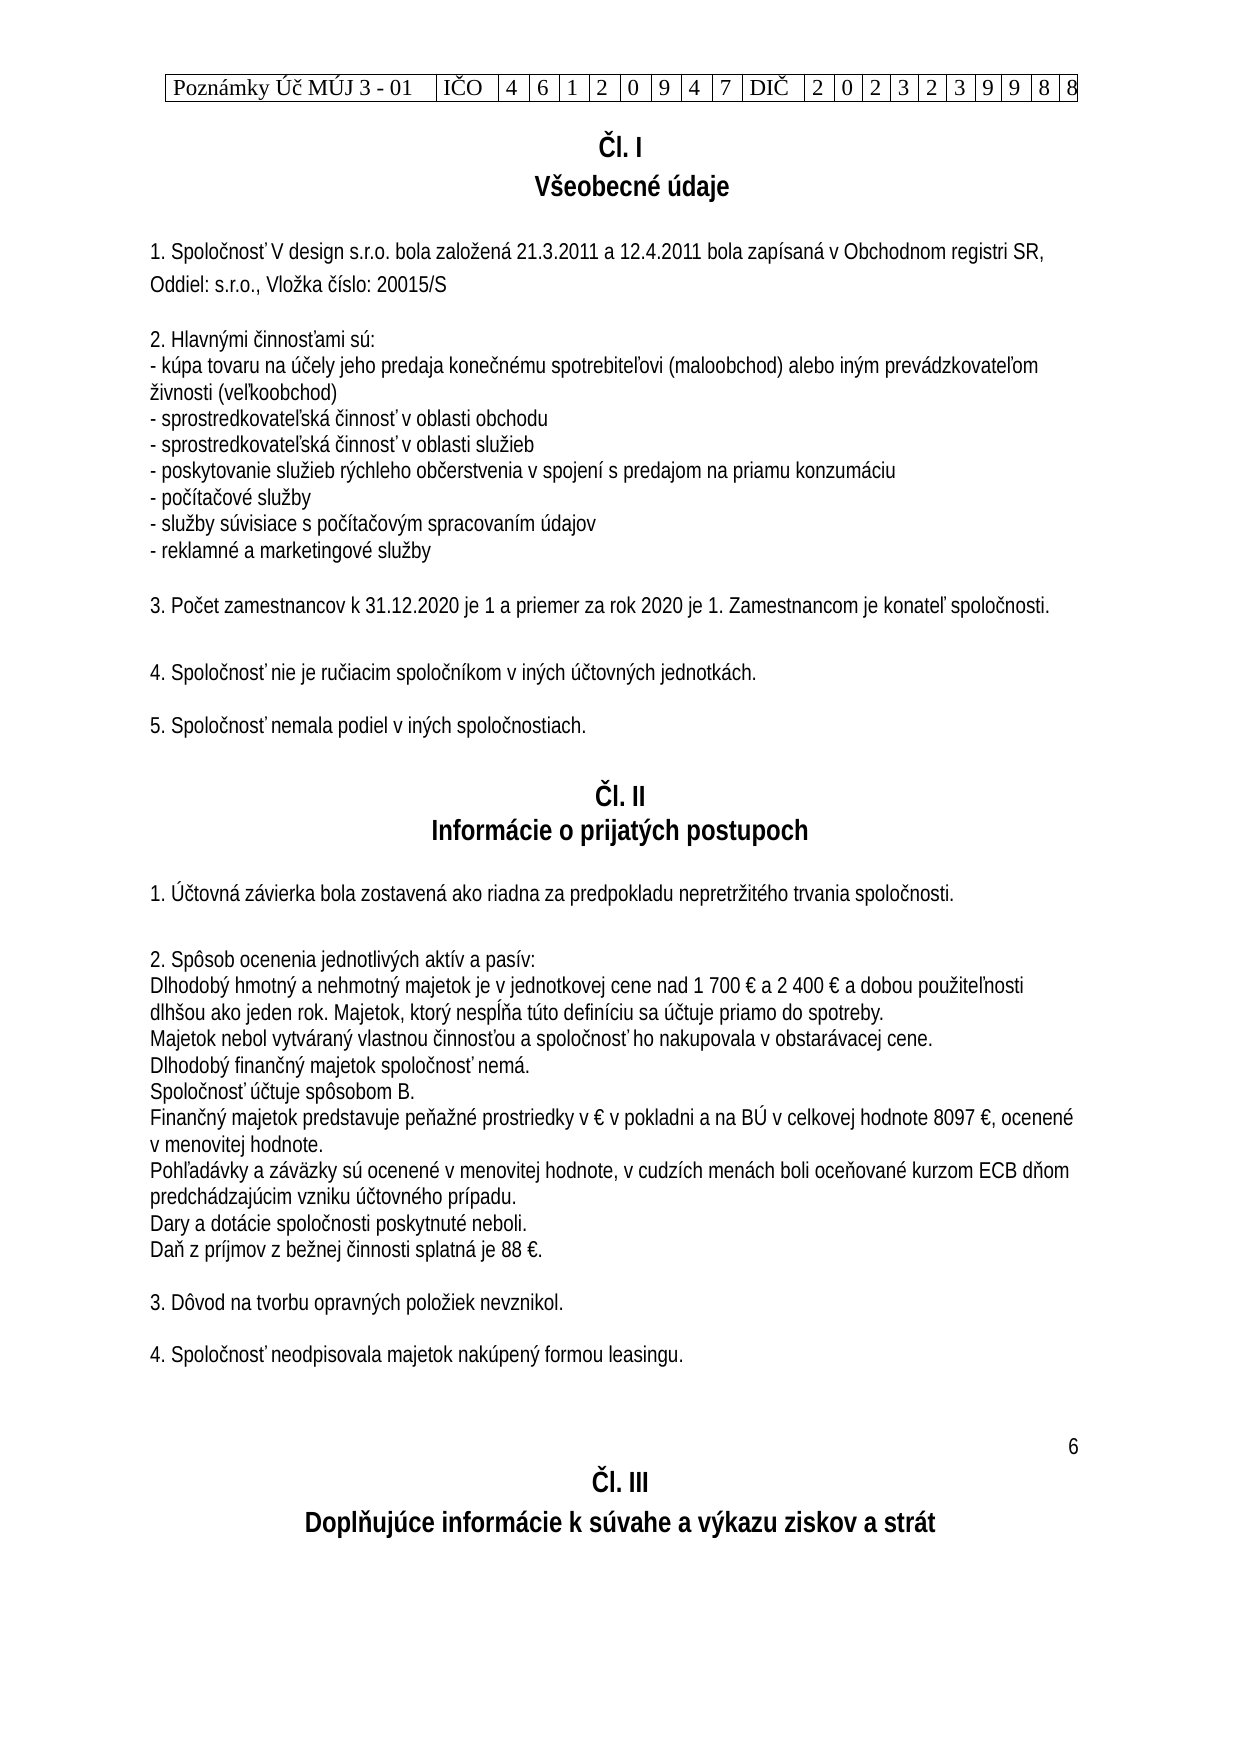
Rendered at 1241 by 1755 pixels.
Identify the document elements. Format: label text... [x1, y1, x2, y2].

table_header 2 [805, 75, 834, 101]
text - sprostredkovateľská činnosť v oblasti služieb [150, 431, 1090, 457]
text - služby súvisiace s počítačovým spracovaním údajov [150, 510, 1090, 537]
text Čl. III [150, 1466, 1090, 1499]
text 3. Počet zamestnancov k 31.12.2020 je 1 a priemer za rok 2020 je 1. Zamestnancom je konateľ spoločnosti. [150, 592, 1090, 618]
text 2. Spôsob ocenenia jednotlivých aktív a pasív: [150, 946, 1090, 972]
text Finančný majetok predstavuje peňažné prostriedky v € v pokladni a na BÚ v celkovej hodnote 8097 €, ocenené v menovitej hodnote. [150, 1104, 1090, 1157]
text dlhšou ako jeden rok. Majetok, ktorý nespĺňa túto definíciu sa účtuje priamo do spotreby. [150, 999, 1090, 1025]
table_header 9 [976, 75, 1001, 101]
text 6 [150, 1433, 1090, 1459]
table_header IČO [437, 75, 498, 101]
table_header DIČ [743, 75, 804, 101]
text Čl. I [150, 130, 1090, 163]
text Daň z príjmov z bežnej činnosti splatná je 88 €. [150, 1236, 1090, 1262]
table_header 4 [499, 75, 529, 101]
table_header 8 [1060, 75, 1077, 101]
text - poskytovanie služieb rýchleho občerstvenia v spojení s predajom na priamu konzumáciu [150, 457, 1090, 484]
table_header 2 [590, 75, 620, 101]
text Dlhodobý hmotný a nehmotný majetok je v jednotkovej cene nad 1 700 € a 2 400 € a dobou použiteľnosti [150, 972, 1090, 999]
table_header 7 [713, 75, 742, 101]
table_header 0 [835, 75, 862, 101]
text Dary a dotácie spoločnosti poskytnuté neboli. [150, 1210, 1090, 1236]
table_header 2 [863, 75, 890, 101]
table_header 4 [682, 75, 712, 101]
text Pohľadávky a záväzky sú ocenené v menovitej hodnote, v cudzích menách boli oceňované kurzom ECB dňom predchádzajúcim vzniku účtovného prípadu. [150, 1157, 1090, 1210]
table_header 3 [891, 75, 918, 101]
text Spoločnosť účtuje spôsobom B. [150, 1078, 1090, 1104]
text 4. Spoločnosť nie je ručiacim spoločníkom v iných účtovných jednotkách. [150, 659, 1090, 686]
text Všeobecné údaje [150, 169, 1107, 203]
text Doplňujúce informácie k súvahe a výkazu ziskov a strát [150, 1505, 1090, 1539]
text 3. Dôvod na tvorbu opravných položiek nevznikol. [150, 1289, 1090, 1315]
text Majetok nebol vytváraný vlastnou činnosťou a spoločnosť ho nakupovala v obstarávacej cene. [150, 1025, 1090, 1052]
table_header 9 [652, 75, 681, 101]
table_header 1 [560, 75, 589, 101]
text 1. Spoločnosť V design s.r.o. bola založená 21.3.2011 a 12.4.2011 bola zapísaná v Obchodnom registri SR, [150, 238, 1090, 264]
text 4. Spoločnosť neodpisovala majetok nakúpený formou leasingu. [150, 1341, 1090, 1368]
table_header 9 [1002, 75, 1031, 101]
text 2. Hlavnými činnosťami sú: [150, 326, 1090, 352]
table_header 3 [947, 75, 975, 101]
table_header 0 [621, 75, 651, 101]
table_header 2 [919, 75, 946, 101]
table_header 6 [530, 75, 559, 101]
table_header 8 [1032, 75, 1059, 101]
text Oddiel: s.r.o., Vložka číslo: 20015/S [150, 271, 1090, 297]
text Čl. II [150, 779, 1090, 813]
text - reklamné a marketingové služby [150, 537, 1090, 563]
text - sprostredkovateľská činnosť v oblasti obchodu [150, 405, 1090, 431]
text - počítačové služby [150, 484, 1090, 510]
text 5. Spoločnosť nemala podiel v iných spoločnostiach. [150, 712, 1090, 738]
table_header Poznámky Úč MÚJ 3 - 01 [166, 75, 436, 101]
text Dlhodobý finančný majetok spoločnosť nemá. [150, 1052, 1090, 1078]
text Informácie o prijatých postupoch [150, 813, 1090, 846]
text 1. Účtovná závierka bola zostavená ako riadna za predpokladu nepretržitého trvania spoločnosti. [150, 880, 1090, 906]
text - kúpa tovaru na účely jeho predaja konečnému spotrebiteľovi (maloobchod) alebo iným prevádzkovateľom živnosti (veľkoobchod) [150, 352, 1090, 405]
